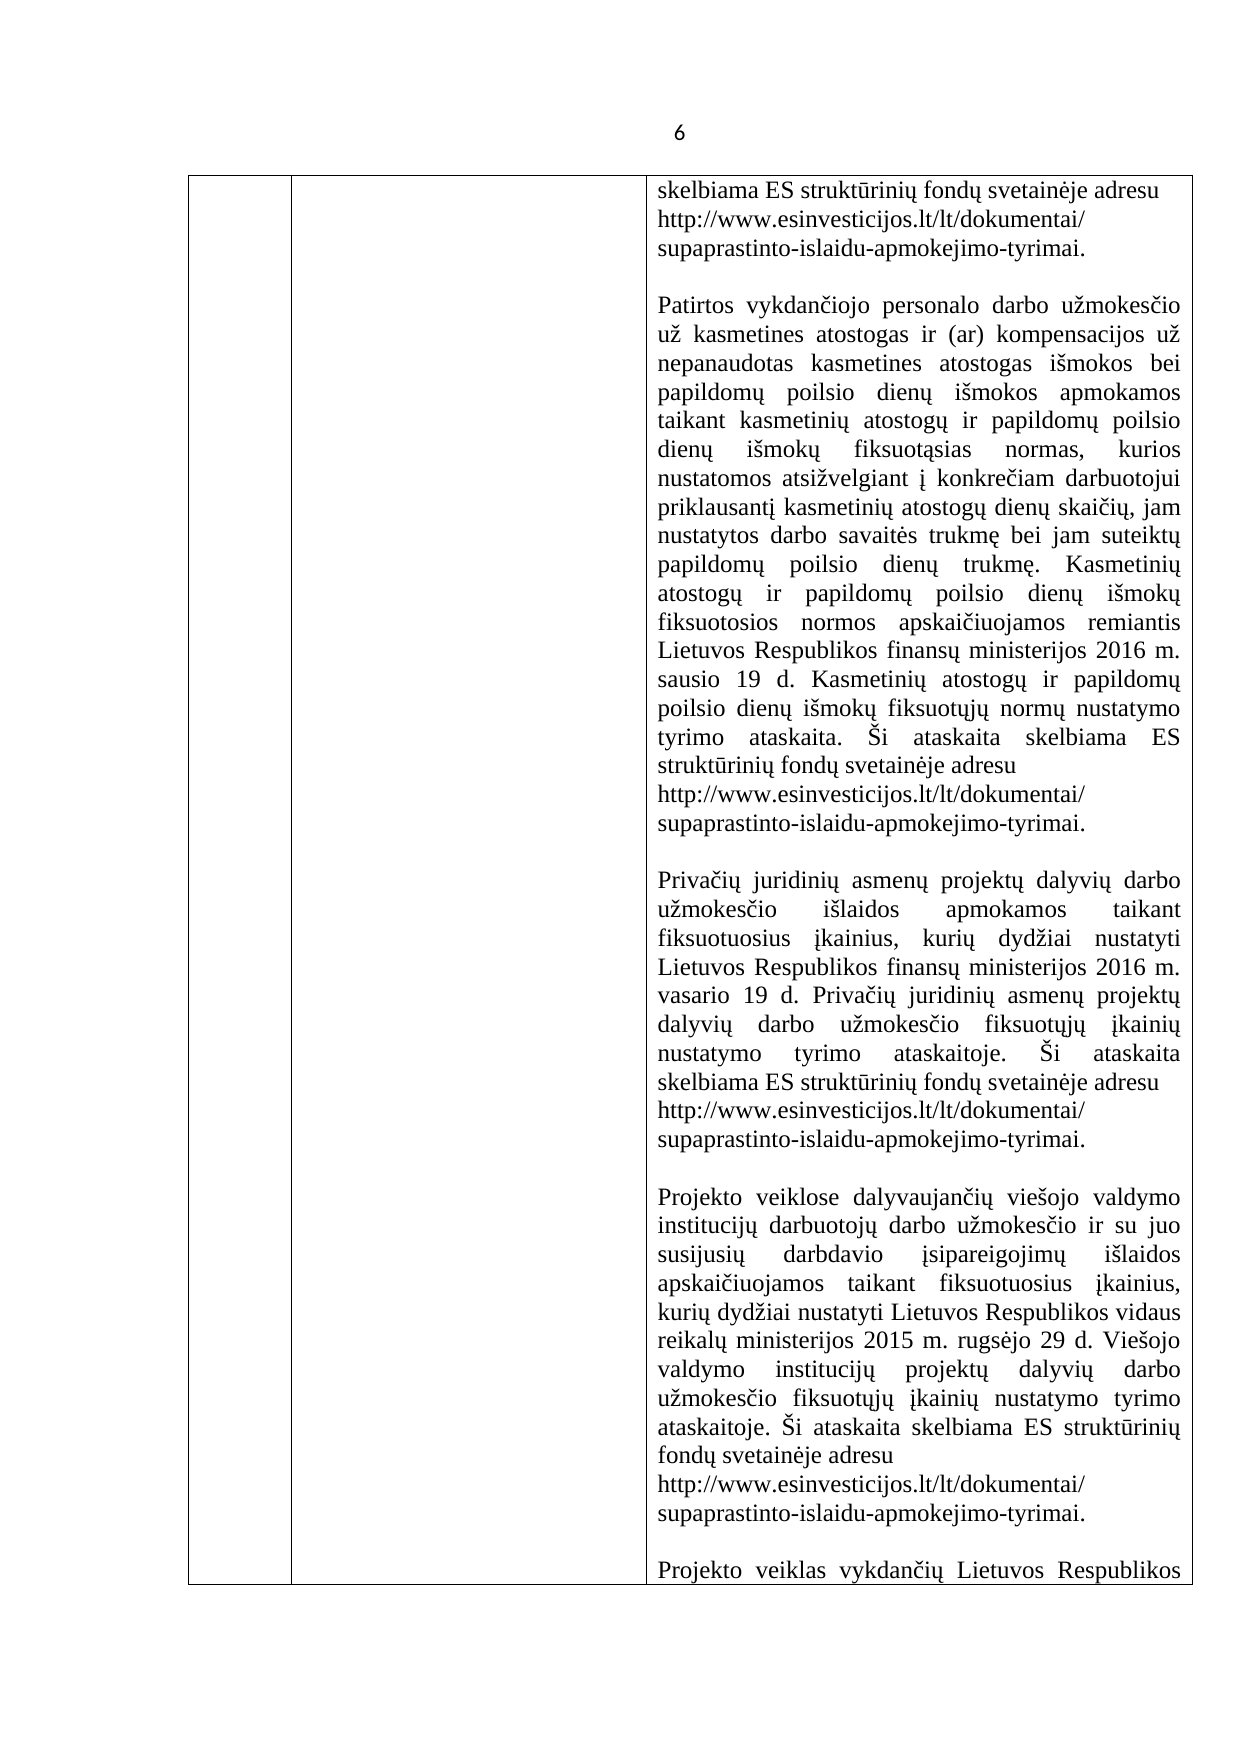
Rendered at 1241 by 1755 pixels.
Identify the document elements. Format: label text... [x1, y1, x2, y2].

table_cell [189, 176, 291, 1584]
table_cell skelbiama ES struktūrinių fondų svetainėje adresu http://www.esinvesticijos.lt/lt/dokumentai/supaprastinto-islaidu-apmokejimo-tyrimai. Patirtos vykdančiojo personalo darbo užmokesčio už kasmetines atostogas ir (ar) kompensacijos už nepanaudotas kasmetines atostogas išmokos bei papildomų poilsio dienų išmokos apmokamos taikant kasmetinių atostogų ir papildomų poilsio dienų išmokų fiksuotąsias normas, kurios nustatomos atsižvelgiant į konkrečiam darbuotojui priklausantį kasmetinių atostogų dienų skaičių, jam nustatytos darbo savaitės trukmę bei jam suteiktų papildomų poilsio dienų trukmę. Kasmetinių atostogų ir papildomų poilsio dienų išmokų fiksuotosios normos apskaičiuojamos remiantis Lietuvos Respublikos finansų ministerijos 2016 m. sausio 19 d. Kasmetinių atostogų ir papildomų poilsio dienų išmokų fiksuotųjų normų nustatymo tyrimo ataskaita. Ši ataskaita skelbiama ES struktūrinių fondų svetainėje adresu http://www.esinvesticijos.lt/lt/dokumentai/supaprastinto-islaidu-apmokejimo-tyrimai. Privačių juridinių asmenų projektų dalyvių darbo užmokesčio išlaidos apmokamos taikant fiksuotuosius įkainius, kurių dydžiai nustatyti Lietuvos Respublikos finansų ministerijos 2016 m. vasario 19 d. Privačių juridinių asmenų projektų dalyvių darbo užmokesčio fiksuotųjų įkainių nustatymo tyrimo ataskaitoje. Ši ataskaita skelbiama ES struktūrinių fondų svetainėje adresu http://www.esinvesticijos.lt/lt/dokumentai/supaprastinto-islaidu-apmokejimo-tyrimai. Projekto veiklose dalyvaujančių viešojo valdymo institucijų darbuotojų darbo užmokesčio ir su juo susijusių darbdavio įsipareigojimų išlaidos apskaičiuojamos taikant fiksuotuosius įkainius, kurių dydžiai nustatyti Lietuvos Respublikos vidaus reikalų ministerijos 2015 m. rugsėjo 29 d. Viešojo valdymo institucijų projektų dalyvių darbo užmokesčio fiksuotųjų įkainių nustatymo tyrimo ataskaitoje. Ši ataskaita skelbiama ES struktūrinių fondų svetainėje adresu http://www.esinvesticijos.lt/lt/dokumentai/supaprastinto-islaidu-apmokejimo-tyrimai. Projekto veiklas vykdančių Lietuvos Respublikos [647, 176, 1192, 1584]
table_cell [292, 176, 646, 1584]
